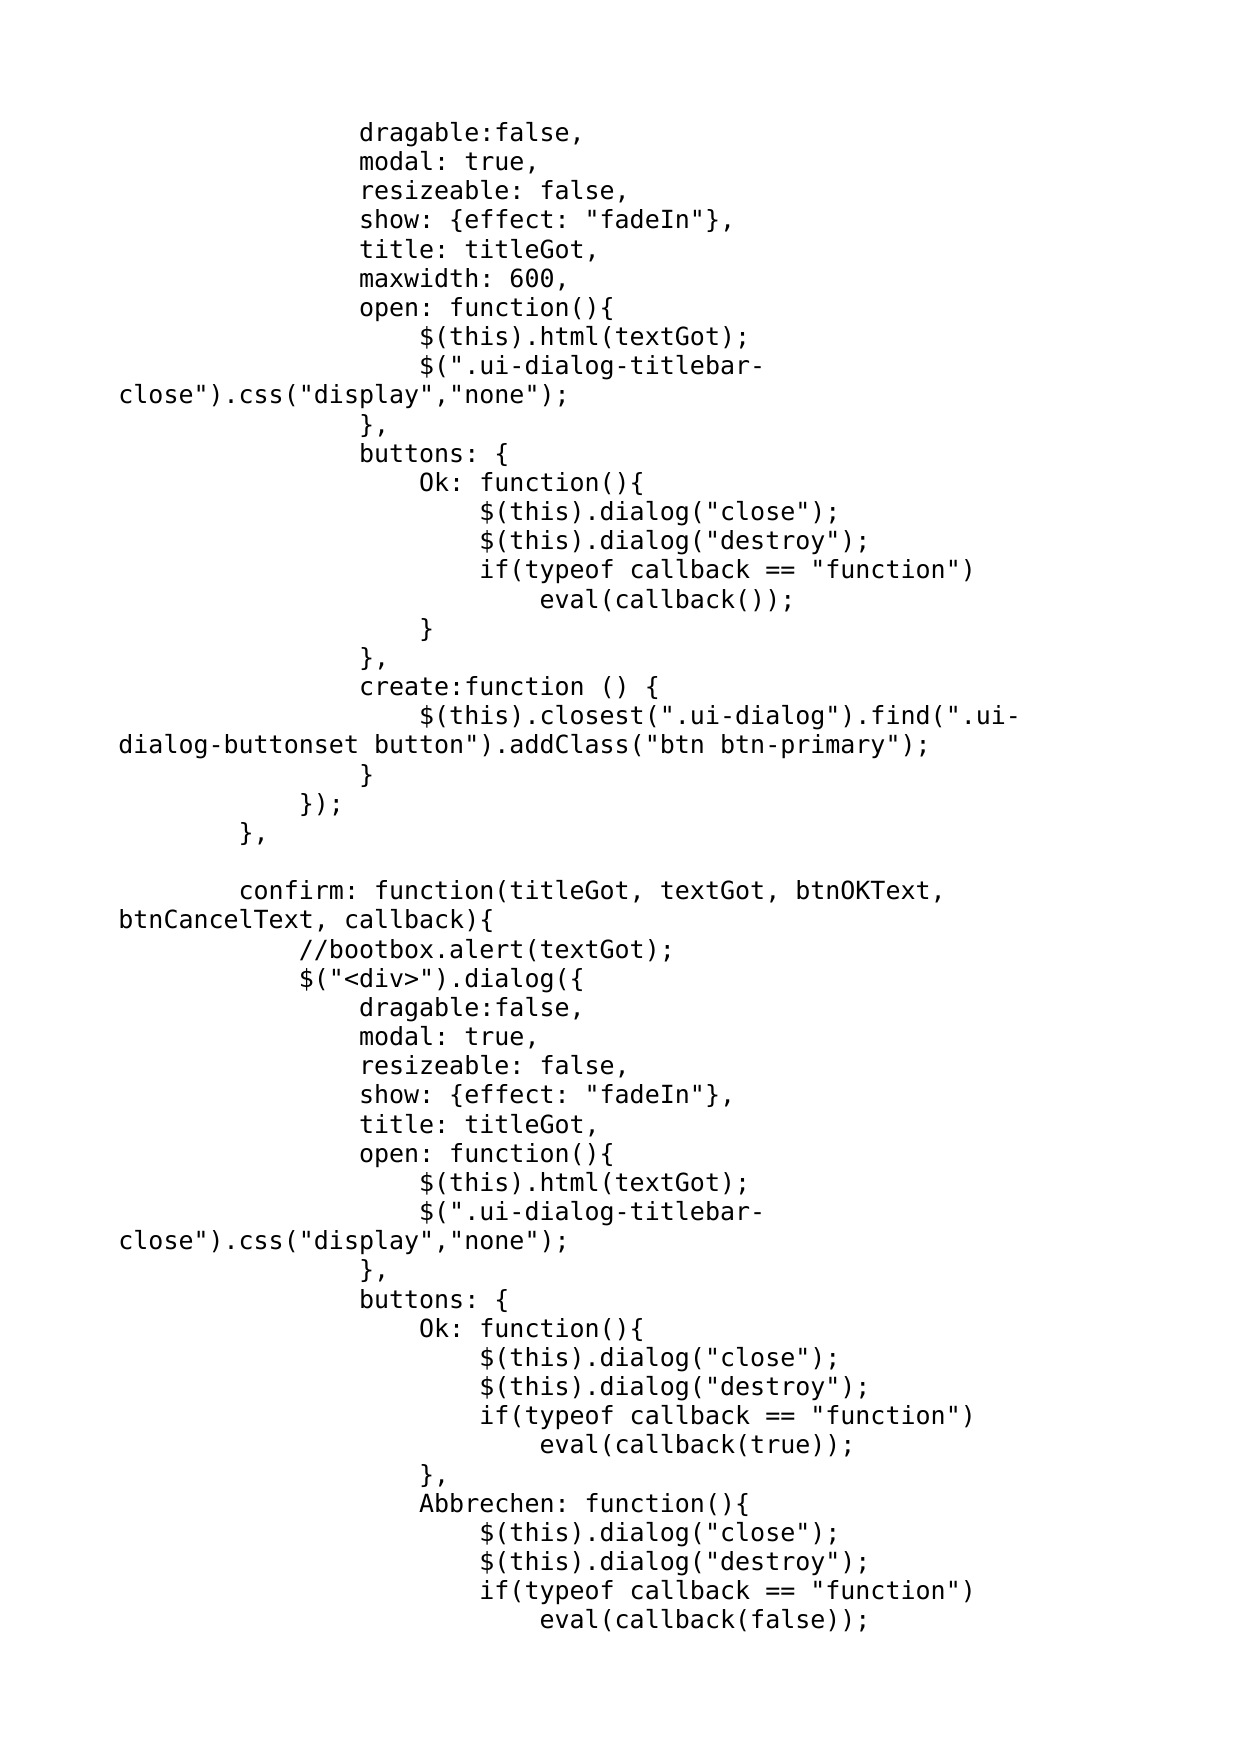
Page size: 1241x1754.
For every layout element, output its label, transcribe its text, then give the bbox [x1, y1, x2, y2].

text dragable:false, modal: true, resizeable: false, show: {effect: "fadeIn"}, title: titleGot, maxwidth: 600, open: function(){ $(this).html(textGot); $(".ui-dialog-titlebar-close").css("display","none"); }, buttons: { Ok: function(){ $(this).dialog("close"); $(this).dialog("destroy"); if(typeof callback == "function") eval(callback()); } }, create:function () { $(this).closest(".ui-dialog").find(".ui-dialog-buttonset button").addClass("btn btn-primary"); } }); }, confirm: function(titleGot, textGot, btnOKText, btnCancelText, callback){ //bootbox.alert(textGot); $("<div>").dialog({ dragable:false, modal: true, resizeable: false, show: {effect: "fadeIn"}, title: titleGot, open: function(){ $(this).html(textGot); $(".ui-dialog-titlebar-close").css("display","none"); }, buttons: { Ok: function(){ $(this).dialog("close"); $(this).dialog("destroy"); if(typeof callback == "function") eval(callback(true)); }, Abbrechen: function(){ $(this).dialog("close"); $(this).dialog("destroy"); if(typeof callback == "function") eval(callback(false)); [118, 118, 1122, 1635]
